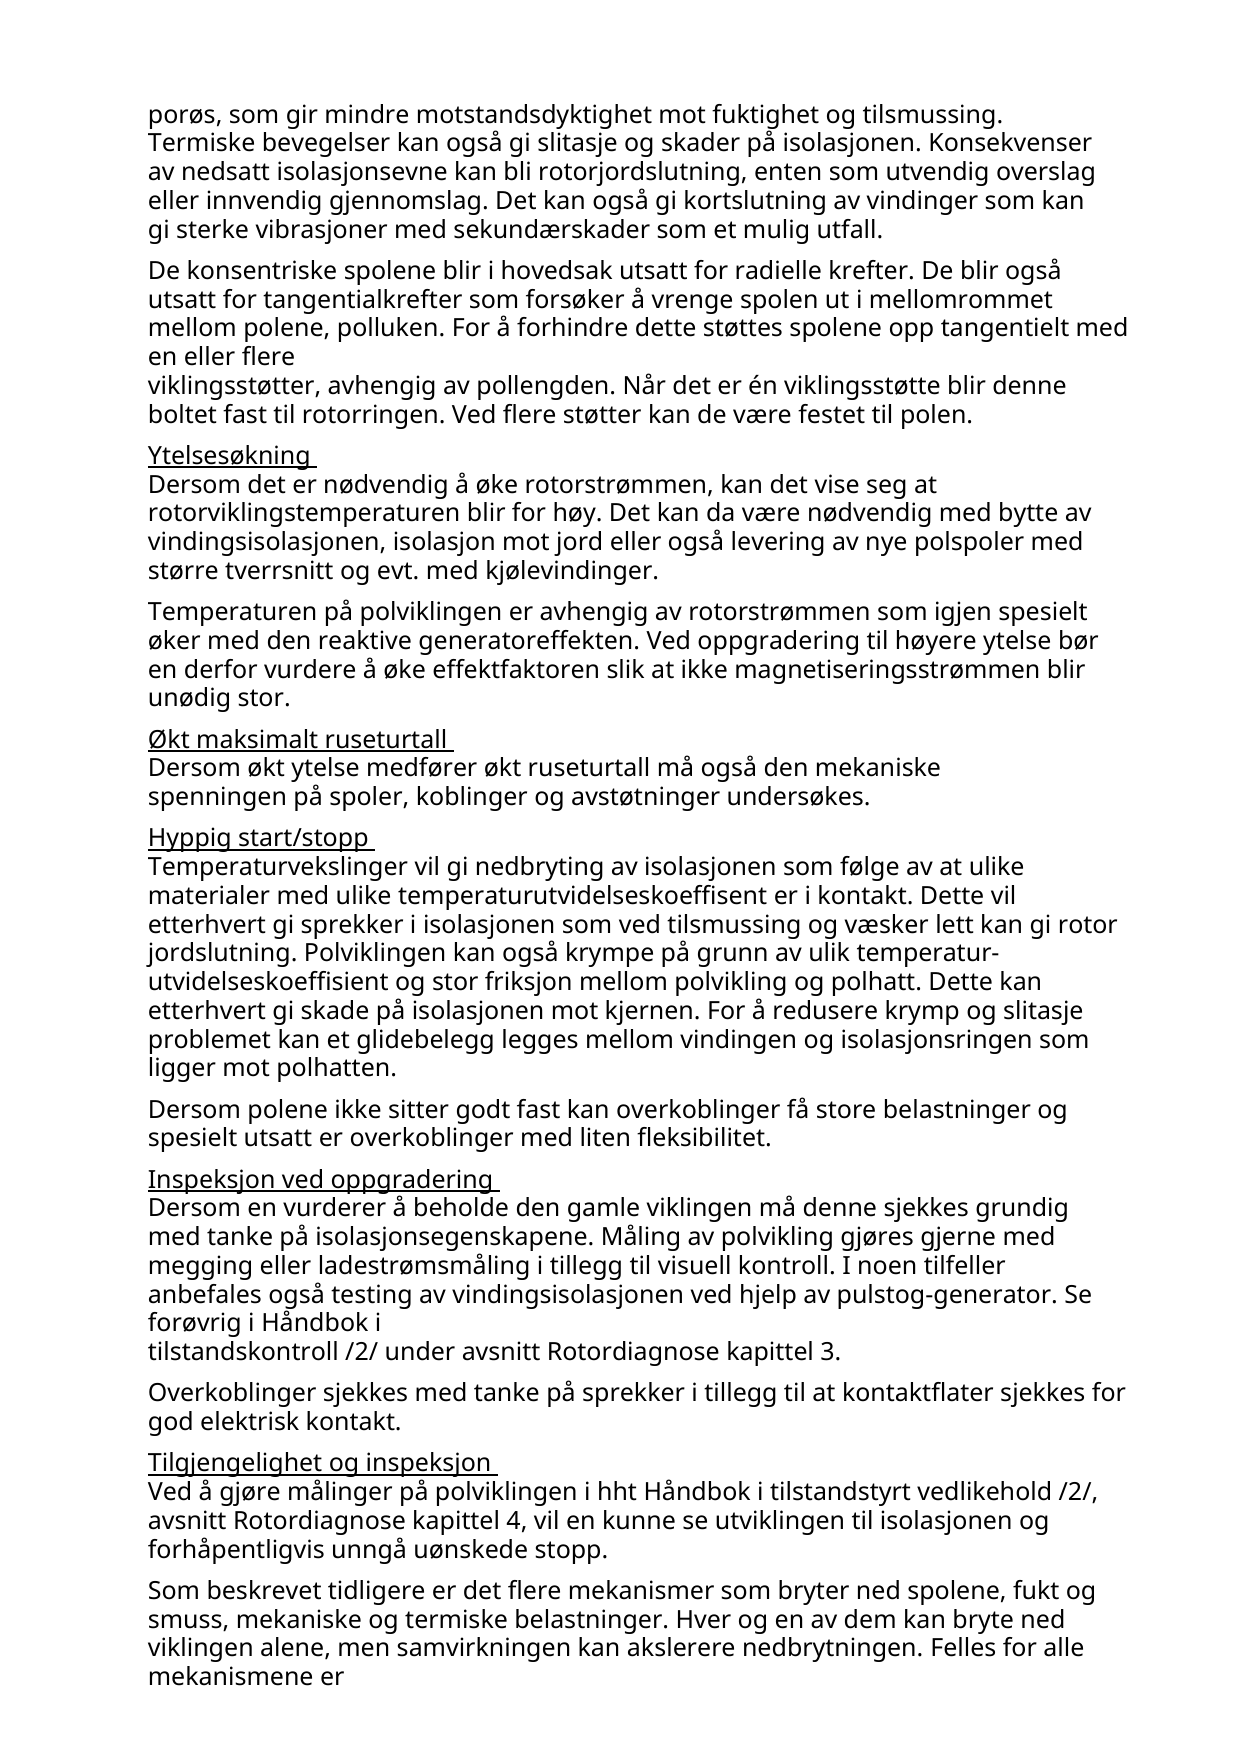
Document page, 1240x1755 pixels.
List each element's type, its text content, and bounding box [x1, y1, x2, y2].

text De konsentriske spolene blir i hovedsak utsatt for radielle krefter. De blir også utsatt for tangentialkrefter som forsøker å vrenge spolen ut i mellomrommet mellom polene, polluken. For å forhindre dette støttes spolene opp tangentielt med en eller flere viklingsstøtter, avhengig av pollengden. Når det er én viklingsstøtte blir denne boltet fast til rotorringen. Ved flere støtter kan de være festet til polen. [148, 256, 1129, 429]
text Tilgjengelighet og inspeksjon Ved å gjøre målinger på polviklingen i hht Håndbok i tilstandstyrt vedlikehold /2/, avsnitt Rotordiagnose kapittel 4, vil en kunne se utviklingen til isolasjonen og forhåpentligvis unngå uønskede stopp. [148, 1449, 1129, 1564]
text Overkoblinger sjekkes med tanke på sprekker i tillegg til at kontaktflater sjekkes for god elektrisk kontakt. [148, 1379, 1129, 1436]
text porøs, som gir mindre motstandsdyktighet mot fuktighet og tilsmussing. Termiske bevegelser kan også gi slitasje og skader på isolasjonen. Konsekvenser av nedsatt isolasjonsevne kan bli rotorjordslutning, enten som utvendig overslag eller innvendig gjennomslag. Det kan også gi kortslutning av vindinger som kan gi sterke vibrasjoner med sekundærskader som et mulig utfall. [148, 100, 1099, 244]
text Inspeksjon ved oppgradering Dersom en vurderer å beholde den gamle viklingen må denne sjekkes grundig med tanke på isolasjonsegenskapene. Måling av polvikling gjøres gjerne med megging eller ladestrømsmåling i tillegg til visuell kontroll. I noen tilfeller anbefales også testing av vindingsisolasjonen ved hjelp av pulstog-generator. Se forøvrig i Håndbok i tilstandskontroll /2/ under avsnitt Rotordiagnose kapittel 3. [148, 1165, 1114, 1366]
text Økt maksimalt ruseturtall Dersom økt ytelse medfører økt ruseturtall må også den mekaniske spenningen på spoler, koblinger og avstøtninger undersøkes. [148, 725, 1084, 811]
text Temperaturen på polviklingen er avhengig av rotorstrømmen som igjen spesielt øker med den reaktive generatoreffekten. Ved oppgradering til høyere ytelse bør en derfor vurdere å øke effektfaktoren slik at ikke magnetiseringsstrømmen blir unødig stor. [148, 598, 1099, 713]
text Hyppig start/stopp Temperaturvekslinger vil gi nedbryting av isolasjonen som følge av at ulike materialer med ulike temperaturutvidelseskoeffisent er i kontakt. Dette vil etterhvert gi sprekker i isolasjonen som ved tilsmussing og væsker lett kan gi rotor jordslutning. Polviklingen kan også krympe på grunn av ulik temperatur-utvidelseskoeffisient og stor friksjon mellom polvikling og polhatt. Dette kan etterhvert gi skade på isolasjonen mot kjernen. For å redusere krymp og slitasje problemet kan et glidebelegg legges mellom vindingen og isolasjonsringen som ligger mot polhatten. [148, 824, 1129, 1083]
text Som beskrevet tidligere er det flere mekanismer som bryter ned spolene, fukt og smuss, mekaniske og termiske belastninger. Hver og en av dem kan bryte ned viklingen alene, men samvirkningen kan akslerere nedbrytningen. Felles for alle mekanismene er [148, 1576, 1129, 1691]
text Dersom polene ikke sitter godt fast kan overkoblinger få store belastninger og spesielt utsatt er overkoblinger med liten fleksibilitet. [148, 1095, 1114, 1153]
text Ytelsesøkning Dersom det er nødvendig å øke rotorstrømmen, kan det vise seg at rotorviklingstemperaturen blir for høy. Det kan da være nødvendig med bytte av vindingsisolasjonen, isolasjon mot jord eller også levering av nye polspoler med større tverrsnitt og evt. med kjølevindinger. [148, 441, 1114, 585]
